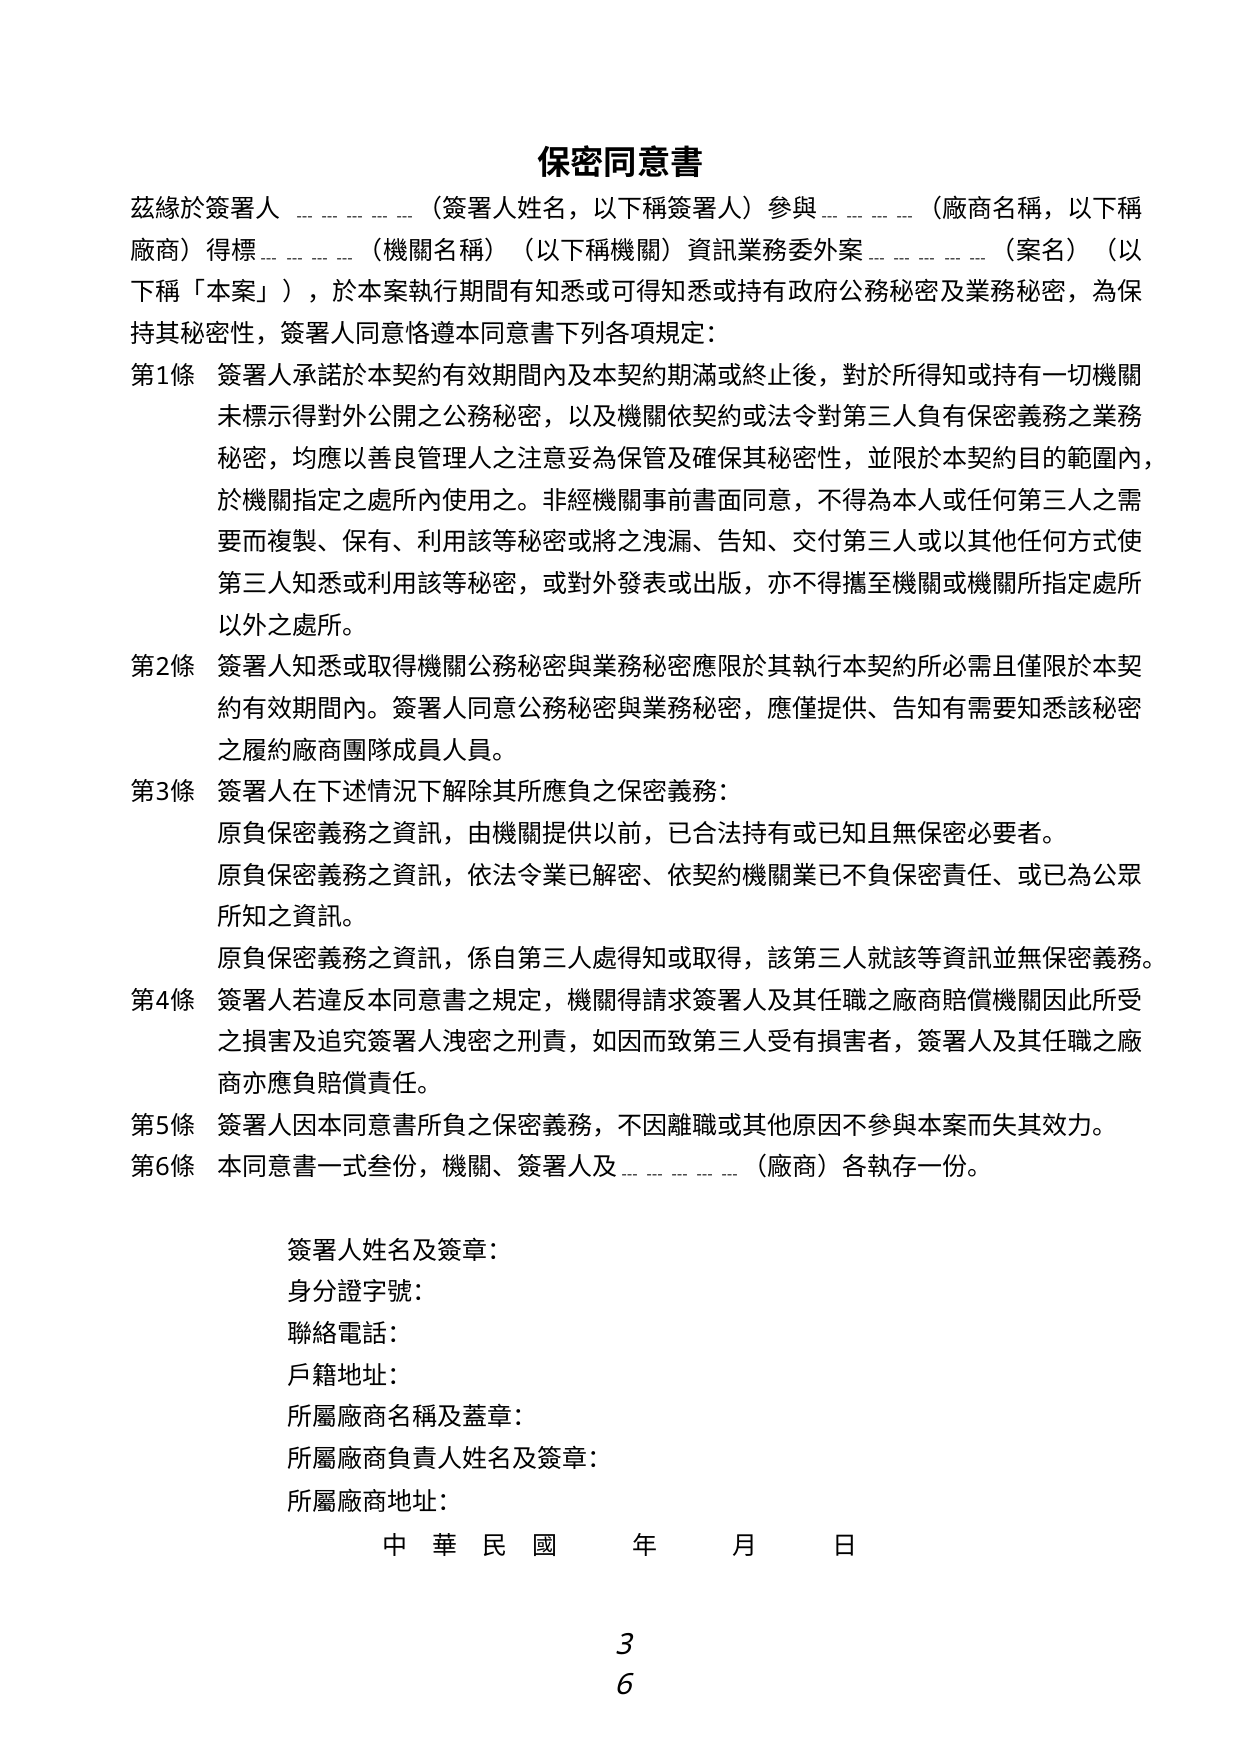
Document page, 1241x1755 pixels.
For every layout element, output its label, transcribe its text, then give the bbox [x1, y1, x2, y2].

text 原負保密義務之資訊，係自第三人處得知或取得，該第三人就該等資訊並無保密義務。 [217, 934, 1142, 976]
subtitle 保密同意書 [130, 136, 1110, 184]
text 聯絡電話： [287, 1309, 1096, 1351]
list 簽署人承諾於本契約有效期間內及本契約期滿或終止後，對於所得知或持有一切機關未標示得對外公開之公務秘密，以及機關依契約或法令對第三人負有保密義務之業務秘密，均應以善良管理人之注意妥為保管及確保其秘密性，並限於本契約目的範圍內，於機關指定之處所內使用之。非經機關事前書面同意，不得為本人或任何第三人之需要而複製、保有、利用該等秘密或將之洩漏、告知、交付第三人或以其他任何方式使第三人知悉或利用該等秘密，或對外發表或出版，亦不得攜至機關或機關所指定處所以外之處所。 [130, 351, 1142, 642]
text 茲緣於簽署人 ﹍﹍﹍﹍﹍（簽署人姓名，以下稱簽署人）參與﹍﹍﹍﹍（廠商名稱，以下稱廠商）得標﹍﹍﹍﹍（機關名稱）（以下稱機關）資訊業務委外案﹍﹍﹍﹍﹍（案名）（以下稱「本案」），於本案執行期間有知悉或可得知悉或持有政府公務秘密及業務秘密，為保持其秘密性，簽署人同意恪遵本同意書下列各項規定： [130, 184, 1142, 351]
list 簽署人在下述情況下解除其所應負之保密義務： [130, 767, 1142, 809]
text 原負保密義務之資訊，由機關提供以前，已合法持有或已知且無保密必要者。 [217, 809, 1142, 851]
list 本同意書一式叁份，機關、簽署人及﹍﹍﹍﹍﹍（廠商）各執存一份。 [130, 1142, 1157, 1184]
text 所屬廠商地址： [287, 1476, 1096, 1519]
text 所屬廠商名稱及蓋章： [287, 1392, 1096, 1434]
text 簽署人姓名及簽章： [287, 1226, 1096, 1267]
list 簽署人因本同意書所負之保密義務，不因離職或其他原因不參與本案而失其效力。 [130, 1101, 1142, 1142]
text 身分證字號： [287, 1267, 1096, 1309]
text 戶籍地址： [287, 1351, 1096, 1392]
list 簽署人知悉或取得機關公務秘密與業務秘密應限於其執行本契約所必需且僅限於本契約有效期間內。簽署人同意公務秘密與業務秘密，應僅提供、告知有需要知悉該秘密之履約廠商團隊成員人員。 [130, 642, 1142, 767]
text 所屬廠商負責人姓名及簽章： [287, 1434, 1096, 1476]
text 中 華 民 國 年 月 日 [130, 1519, 1110, 1563]
text 原負保密義務之資訊，依法令業已解密、依契約機關業已不負保密責任、或已為公眾所知之資訊。 [217, 851, 1142, 934]
list 簽署人若違反本同意書之規定，機關得請求簽署人及其任職之廠商賠償機關因此所受之損害及追究簽署人洩密之刑責，如因而致第三人受有損害者，簽署人及其任職之廠商亦應負賠償責任。 [130, 976, 1142, 1101]
